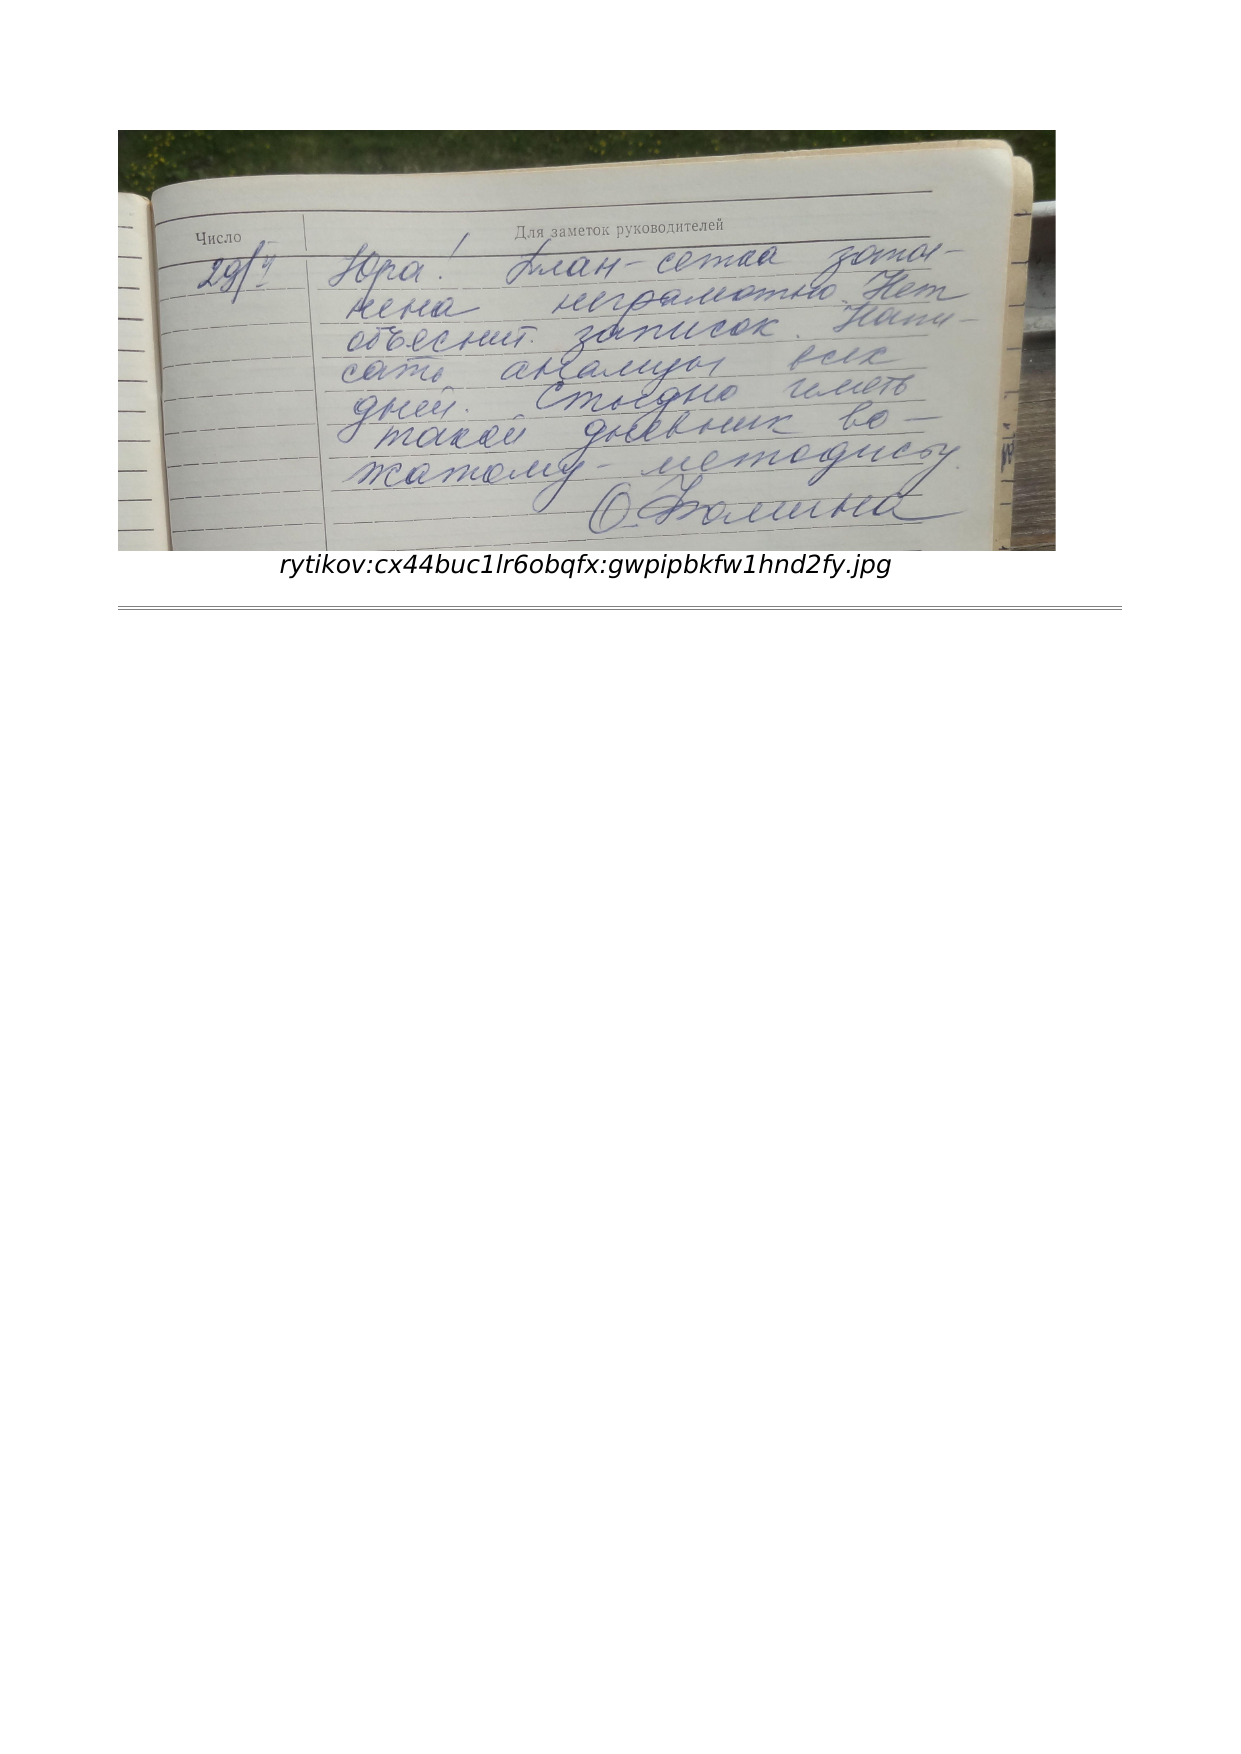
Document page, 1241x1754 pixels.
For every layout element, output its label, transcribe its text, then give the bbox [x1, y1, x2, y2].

text rytikov:cx44buc1lr6obqfx:gwpipbkfw1hnd2fy.jpg [118, 551, 1056, 579]
picture [118, 130, 1056, 551]
